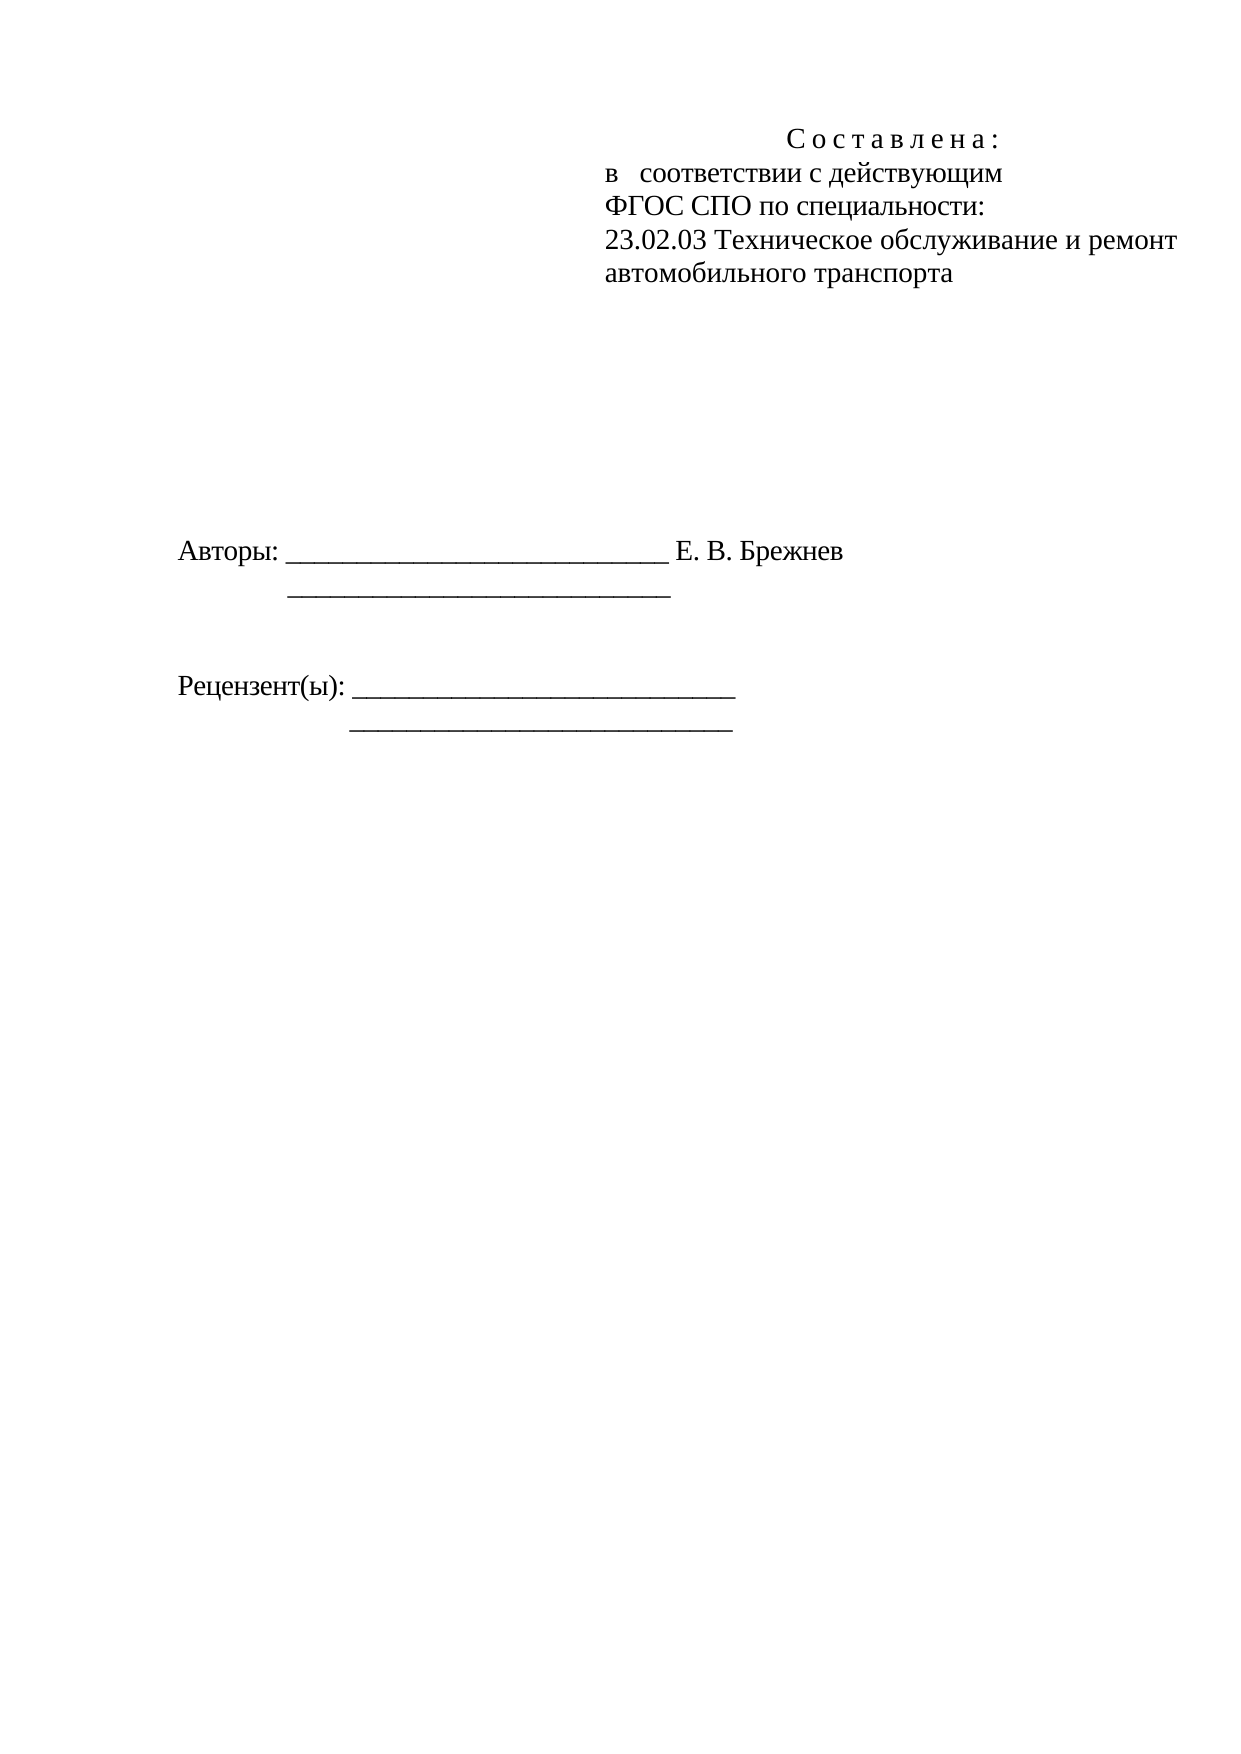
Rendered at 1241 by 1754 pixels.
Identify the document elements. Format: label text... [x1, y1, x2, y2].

text ___________________________ [177, 701, 1152, 735]
text ___________________________ [177, 567, 1152, 601]
text 23.02.03 Техническое обслуживание и ремонт автомобильного транспорта [604, 222, 1181, 289]
text Рецензент(ы): ___________________________ [177, 668, 1152, 701]
text Составлена: [604, 121, 1181, 155]
text Авторы: ___________________________ Е. В. Брежнев [177, 533, 1152, 567]
text в соответствии с действующим [604, 155, 1181, 188]
text ФГОС СПО по специальности: [604, 188, 1181, 222]
